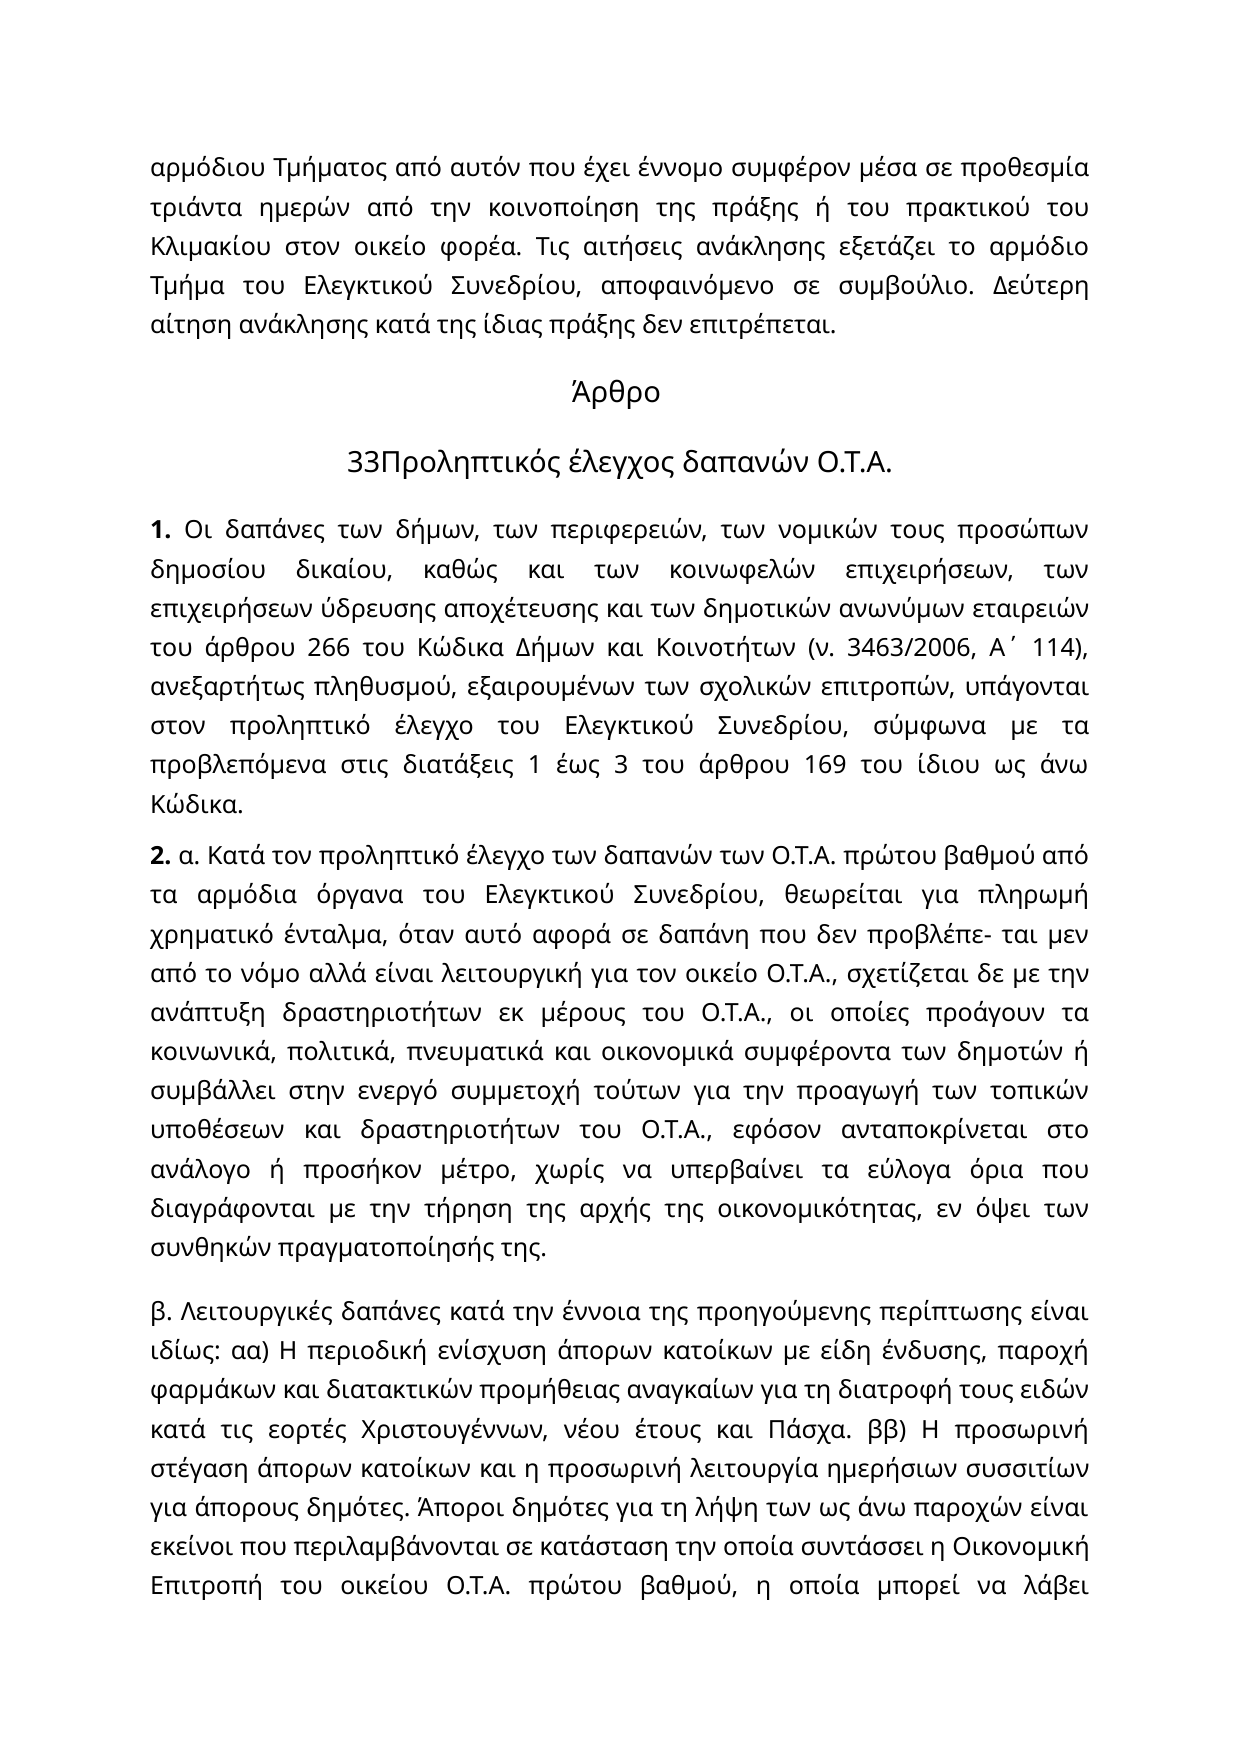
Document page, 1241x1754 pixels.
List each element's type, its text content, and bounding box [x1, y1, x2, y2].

subtitle Άρθρο [150, 371, 1090, 411]
text β. Λειτουργικές δαπάνες κατά την έννοια της προηγούμενης περίπτωσης είναι ιδίως: αα) Η περιοδική ενίσχυση άπορων κατοίκων με είδη ένδυσης, παροχή φαρμάκων και διατακτικών προμήθειας αναγκαίων για τη διατροφή τους ειδών κατά τις εορτές Χριστουγέννων, νέου έτους και Πάσχα. ββ) Η προσωρινή στέγαση άπορων κατοίκων και η προσωρινή λειτουργία ημερήσιων συσσιτίων για άπορους δημότες. Άποροι δημότες για τη λήψη των ως άνω παροχών είναι εκείνοι που περιλαμβάνονται σε κατάσταση την οποία συντάσσει η Οικονομική Επιτροπή του οικείου Ο.Τ.Α. πρώτου βαθμού, η οποία μπορεί να λάβει [150, 1294, 1090, 1602]
text 2. α. Κατά τον προληπτικό έλεγχο των δαπανών των Ο.Τ.Α. πρώτου βαθμού από τα αρμόδια όργανα του Ελεγκτικού Συνεδρίου, θεωρείται για πληρωμή χρηματικό ένταλμα, όταν αυτό αφορά σε δαπάνη που δεν προβλέπε- ται μεν από το νόμο αλλά είναι λειτουργική για τον οικείο Ο.Τ.Α., σχετίζεται δε με την ανάπτυξη δραστηριοτήτων εκ μέρους του Ο.Τ.Α., οι οποίες προάγουν τα κοινωνικά, πολιτικά, πνευματικά και οικονομικά συμφέροντα των δημοτών ή συμβάλλει στην ενεργό συμμετοχή τούτων για την προαγωγή των τοπικών υποθέσεων και δραστηριοτήτων του Ο.Τ.Α., εφόσον ανταποκρίνεται στο ανάλογο ή προσήκον μέτρο, χωρίς να υπερβαίνει τα εύλογα όρια που διαγράφονται με την τήρηση της αρχής της οικονομικότητας, εν όψει των συνθηκών πραγματοποίησής της. [150, 838, 1090, 1264]
text 1. Οι δαπάνες των δήμων, των περιφερειών, των νομικών τους προσώπων δημοσίου δικαίου, καθώς και των κοινωφελών επιχειρήσεων, των επιχειρήσεων ύδρευσης αποχέτευσης και των δημοτικών ανωνύμων εταιρειών του άρθρου 266 του Κώδικα Δήμων και Κοινοτήτων (ν. 3463/2006, Α΄ 114), ανεξαρτήτως πληθυσμού, εξαιρουμένων των σχολικών επιτροπών, υπάγονται στον προληπτικό έλεγχο του Ελεγκτικού Συνεδρίου, σύμφωνα με τα προβλεπόμενα στις διατάξεις 1 έως 3 του άρθρου 169 του ίδιου ως άνω Κώδικα. [150, 512, 1090, 820]
text αρμόδιου Τμήματος από αυτόν που έχει έννομο συμφέρον μέσα σε προθεσμία τριάντα ημερών από την κοινοποίηση της πράξης ή του πρακτικού του Κλιμακίου στον οικείο φορέα. Τις αιτήσεις ανάκλησης εξετάζει το αρμόδιο Τμήμα του Ελεγκτικού Συνεδρίου, αποφαινόμενο σε συμβούλιο. Δεύτερη αίτηση ανάκλησης κατά της ίδιας πράξης δεν επιτρέπεται. [150, 150, 1090, 341]
subtitle 33Προληπτικός έλεγχος δαπανών Ο.Τ.Α. [150, 441, 1090, 481]
